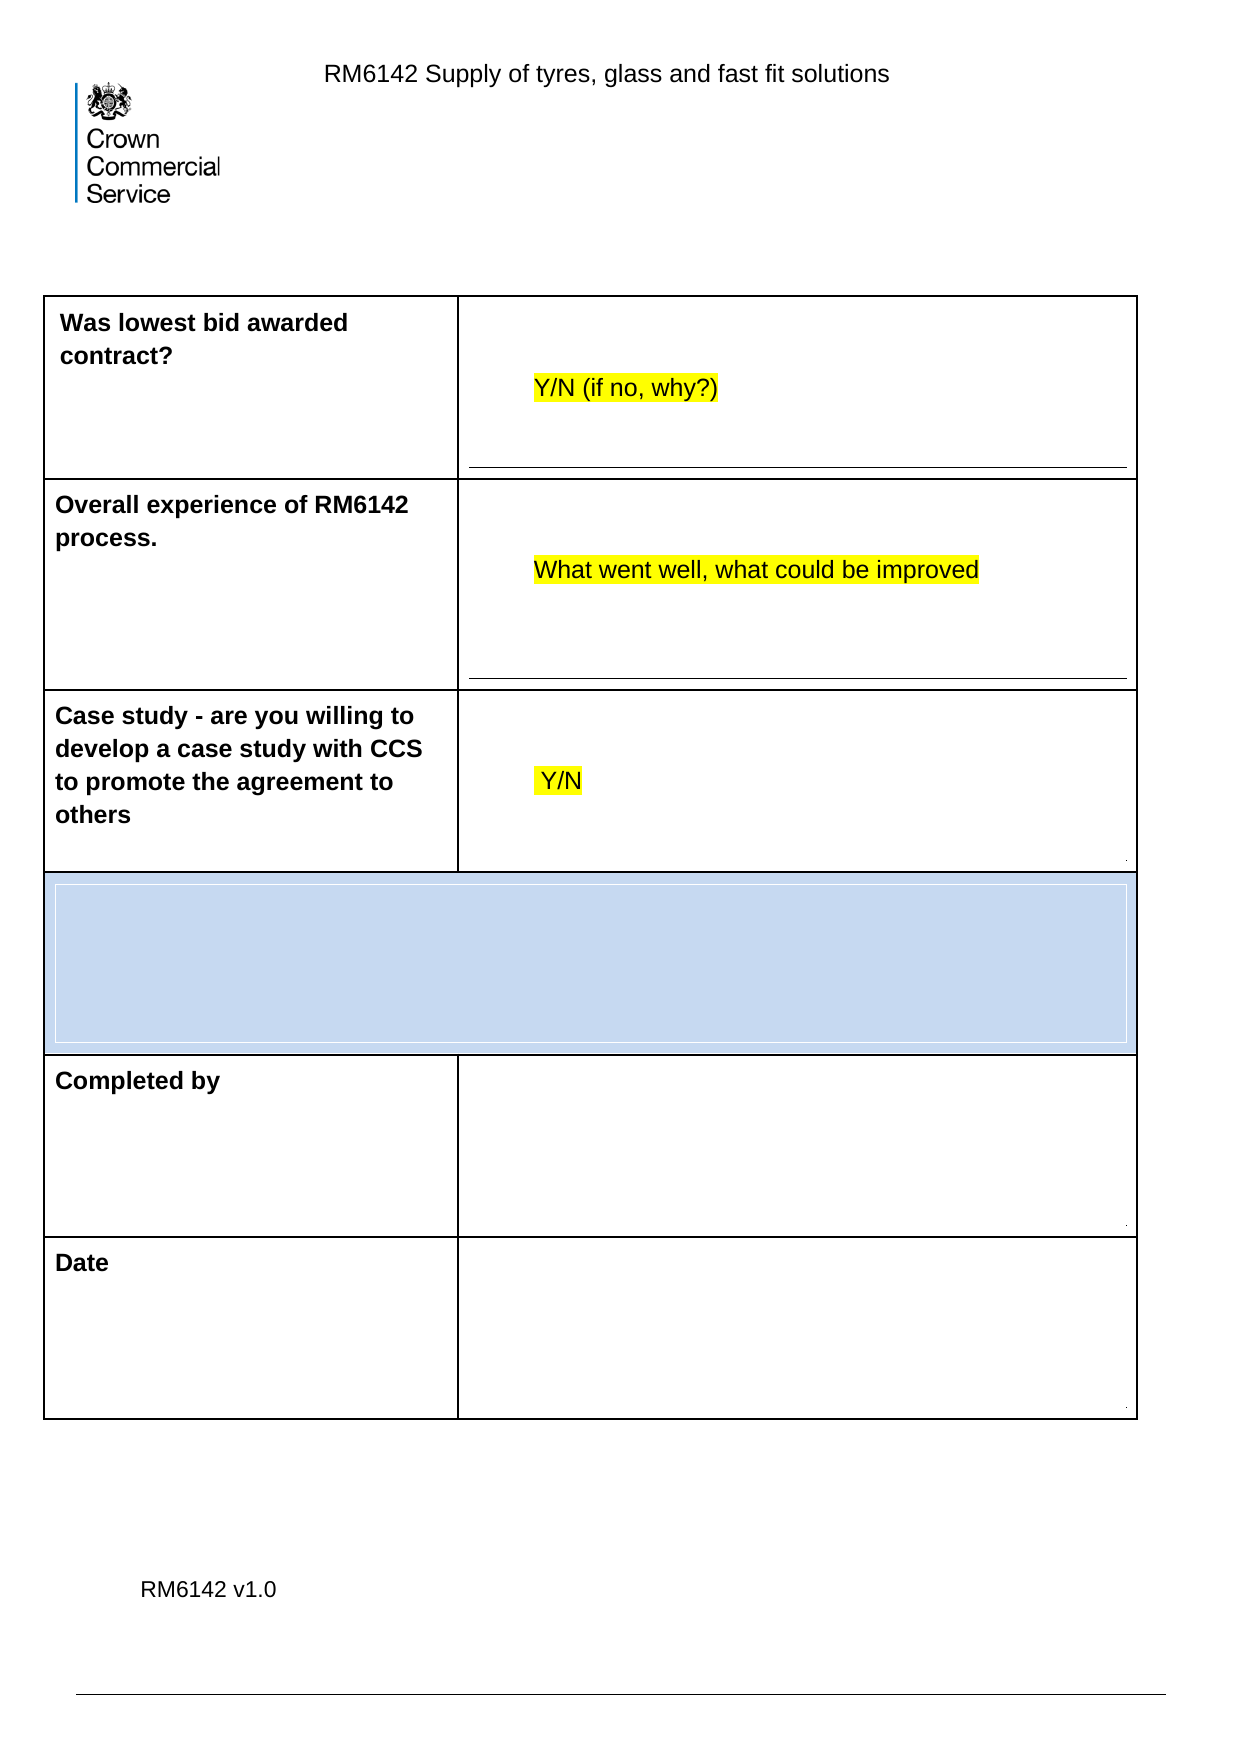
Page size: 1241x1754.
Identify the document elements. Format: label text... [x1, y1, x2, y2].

table_cell Y/N (if no, why?) [459, 297, 1136, 478]
table_cell Y/N [459, 691, 1136, 871]
table_cell What went well, what could be improved [459, 480, 1136, 689]
table_cell Overall experience of RM6142 process. [45, 480, 457, 689]
table_cell [459, 1238, 1136, 1418]
table_cell [45, 873, 1136, 1053]
table_cell Date [45, 1238, 457, 1418]
table_cell Completed by [45, 1056, 457, 1236]
table_cell Was lowest bid awarded contract? [45, 297, 457, 478]
table_cell [459, 1056, 1136, 1236]
table_cell Case study - are you willing to develop a case study with CCS to promote the agreement to others [45, 691, 457, 871]
